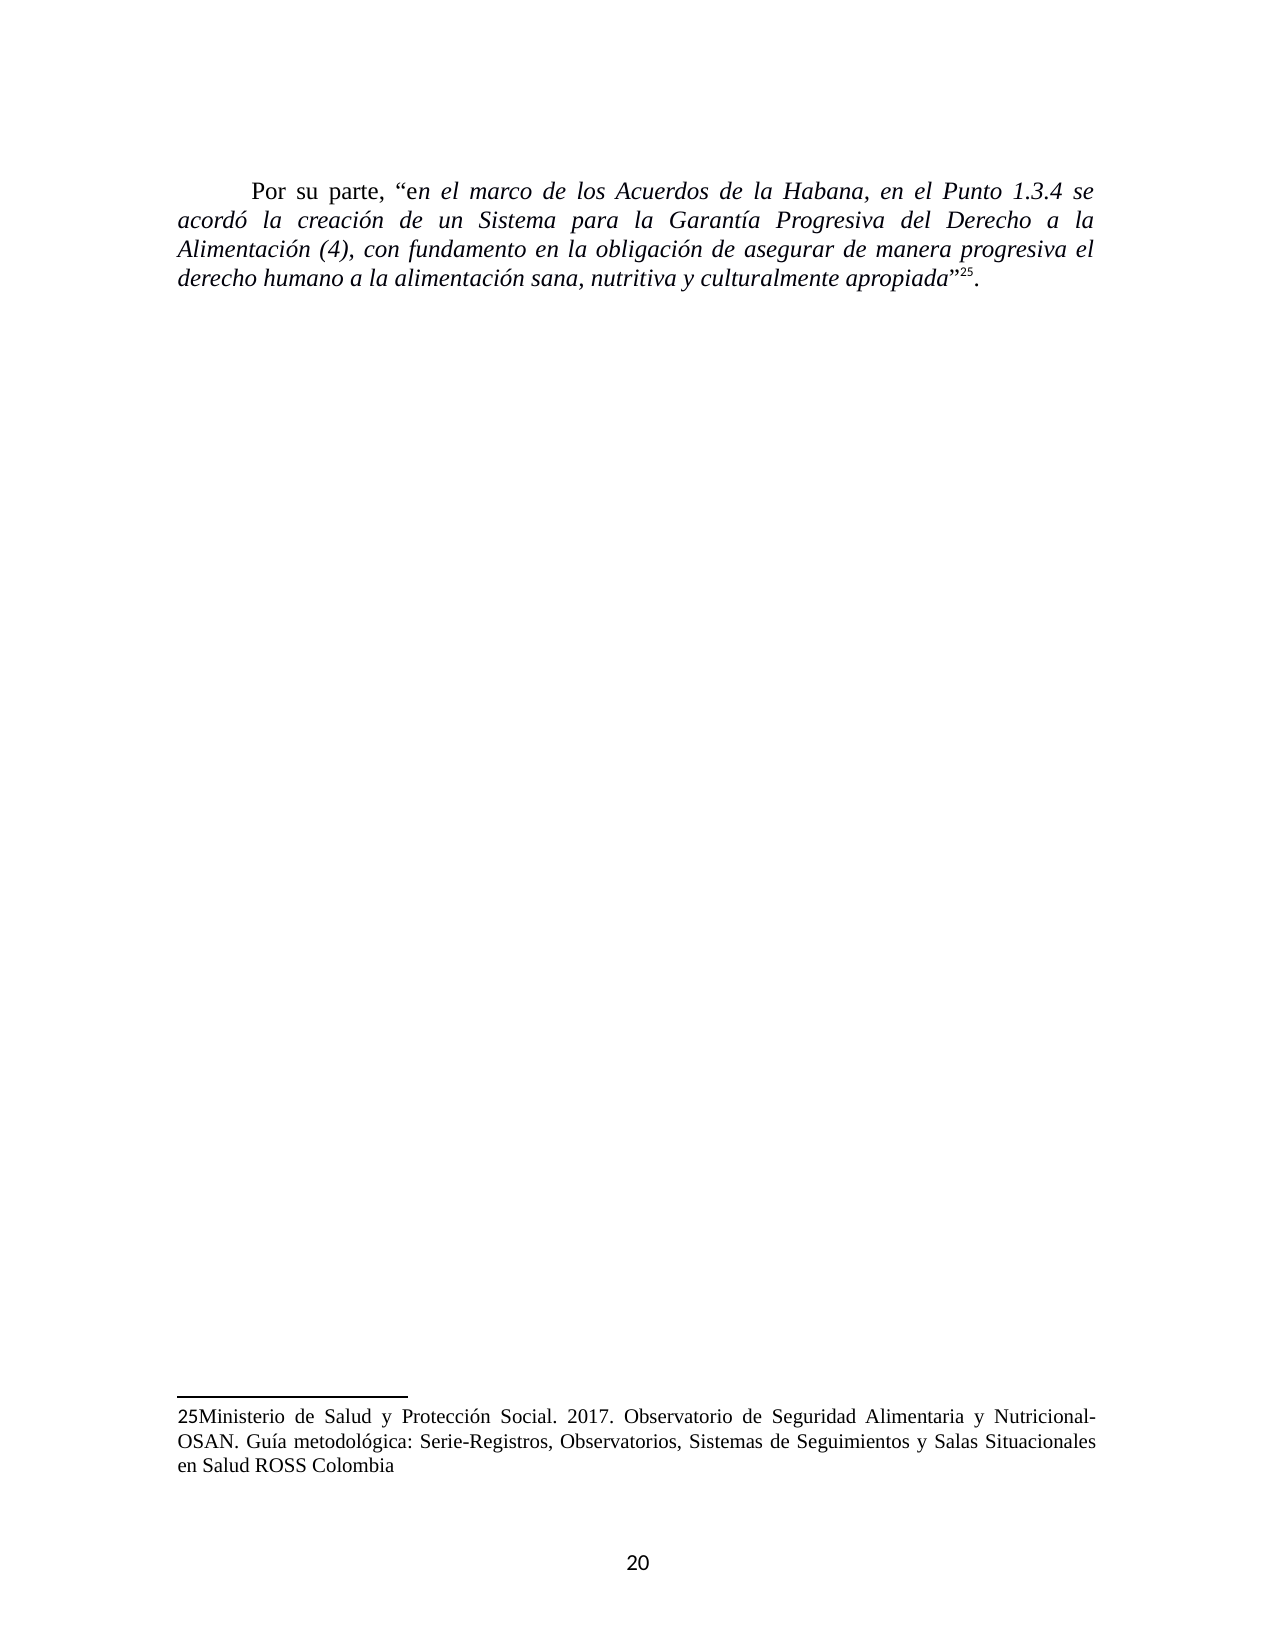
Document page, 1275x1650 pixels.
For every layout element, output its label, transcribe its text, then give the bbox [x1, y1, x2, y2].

text Ministerio de Salud y Protección Social. 2017. Observatorio de Seguridad Alimentaria y Nutricional-OSAN. Guía metodológica: Serie-Registros, Observatorios, Sistemas de Seguimientos y Salas Situacionales en Salud ROSS Colombia [177, 1403, 1098, 1477]
text Por su parte, “en el marco de los Acuerdos de la Habana, en el Punto 1.3.4 se acordó la creación de un Sistema para la Garantía Progresiva del Derecho a la Alimentación (4), con fundamento en la obligación de asegurar de manera progresiva el derecho humano a la alimentación sana, nutritiva y culturalmente apropiada”. [177, 176, 1098, 292]
